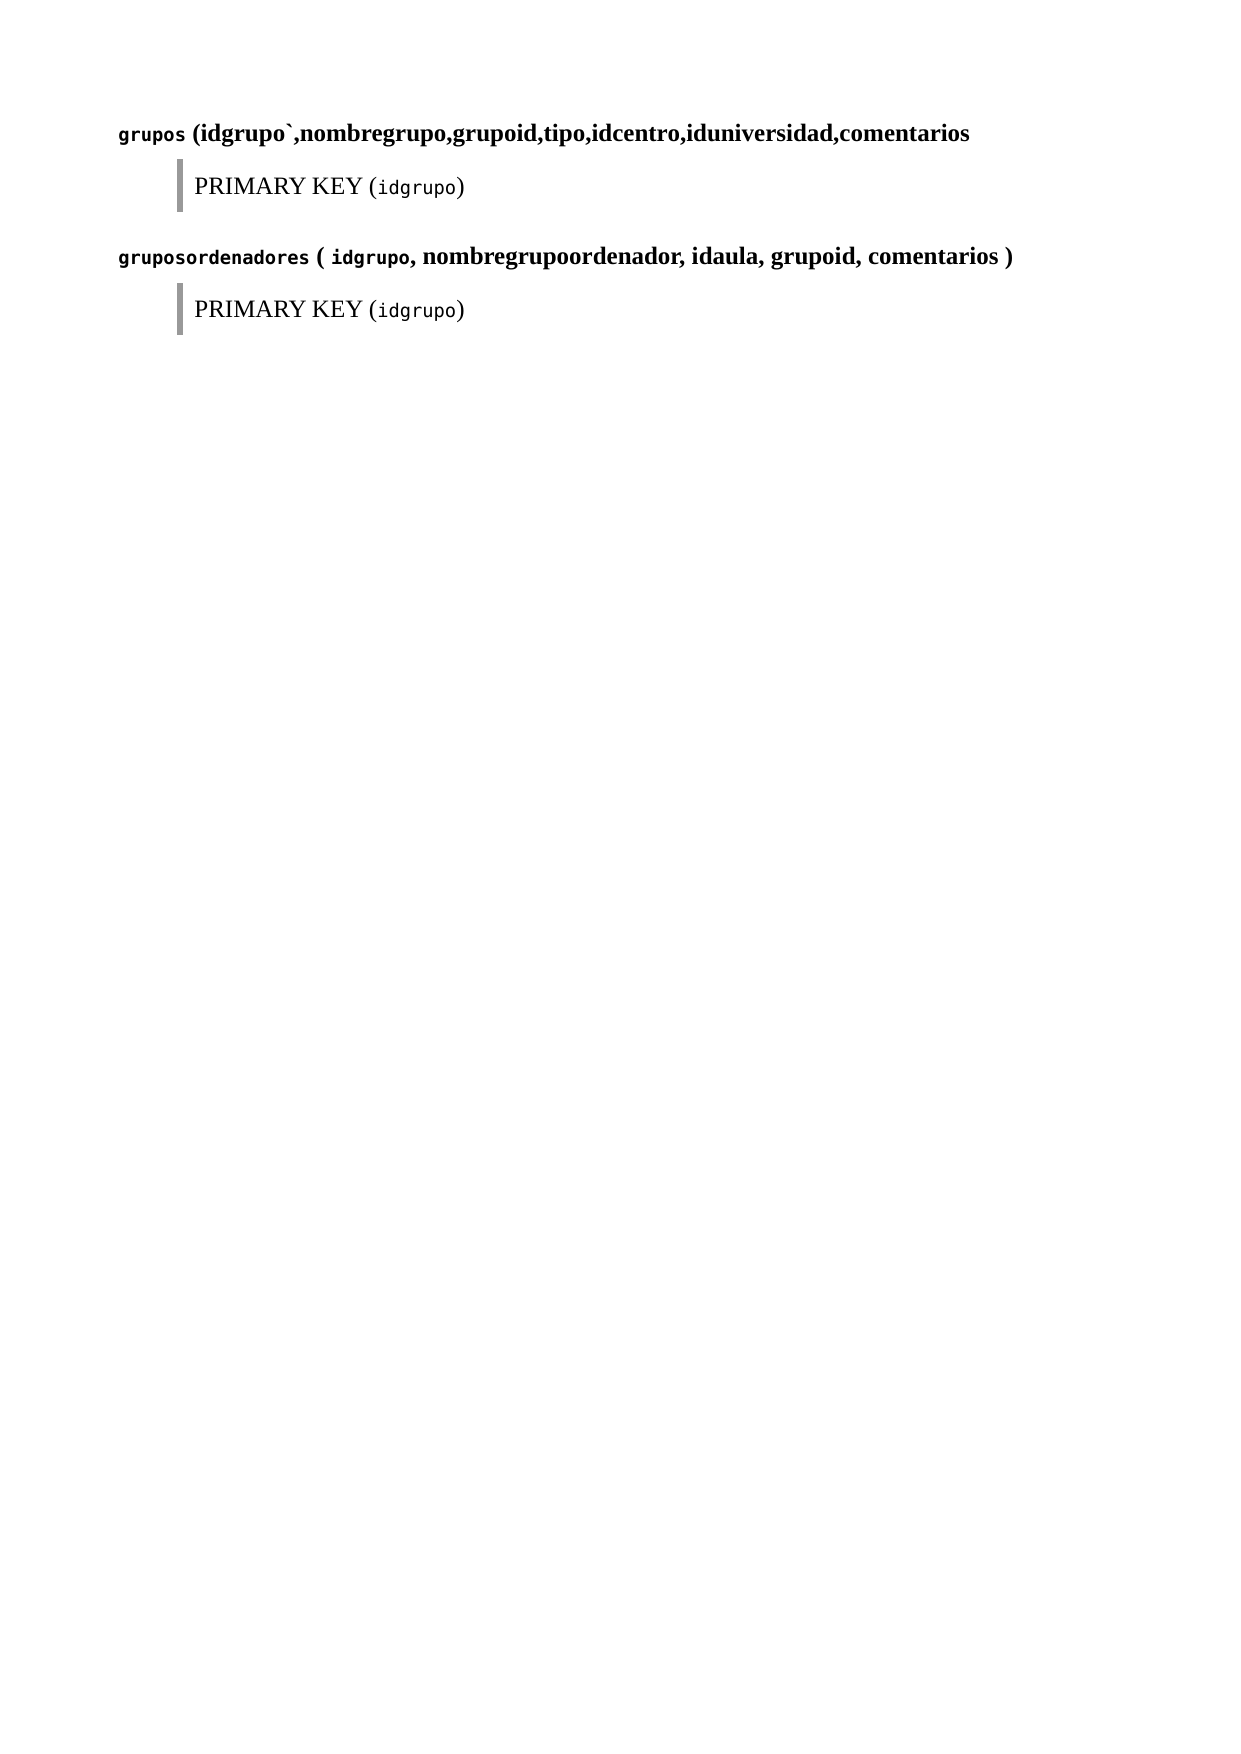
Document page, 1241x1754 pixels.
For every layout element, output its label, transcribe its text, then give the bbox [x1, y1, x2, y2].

text PRIMARY KEY (idgrupo) [183, 159, 1063, 212]
text gruposordenadores ( idgrupo, nombregrupoordenador, idaula, grupoid, comentarios ) [118, 241, 1122, 270]
text grupos (idgrupo`,nombregrupo,grupoid,tipo,idcentro,iduniversidad,comentarios [118, 118, 1122, 147]
text PRIMARY KEY (idgrupo) [177, 282, 1063, 335]
